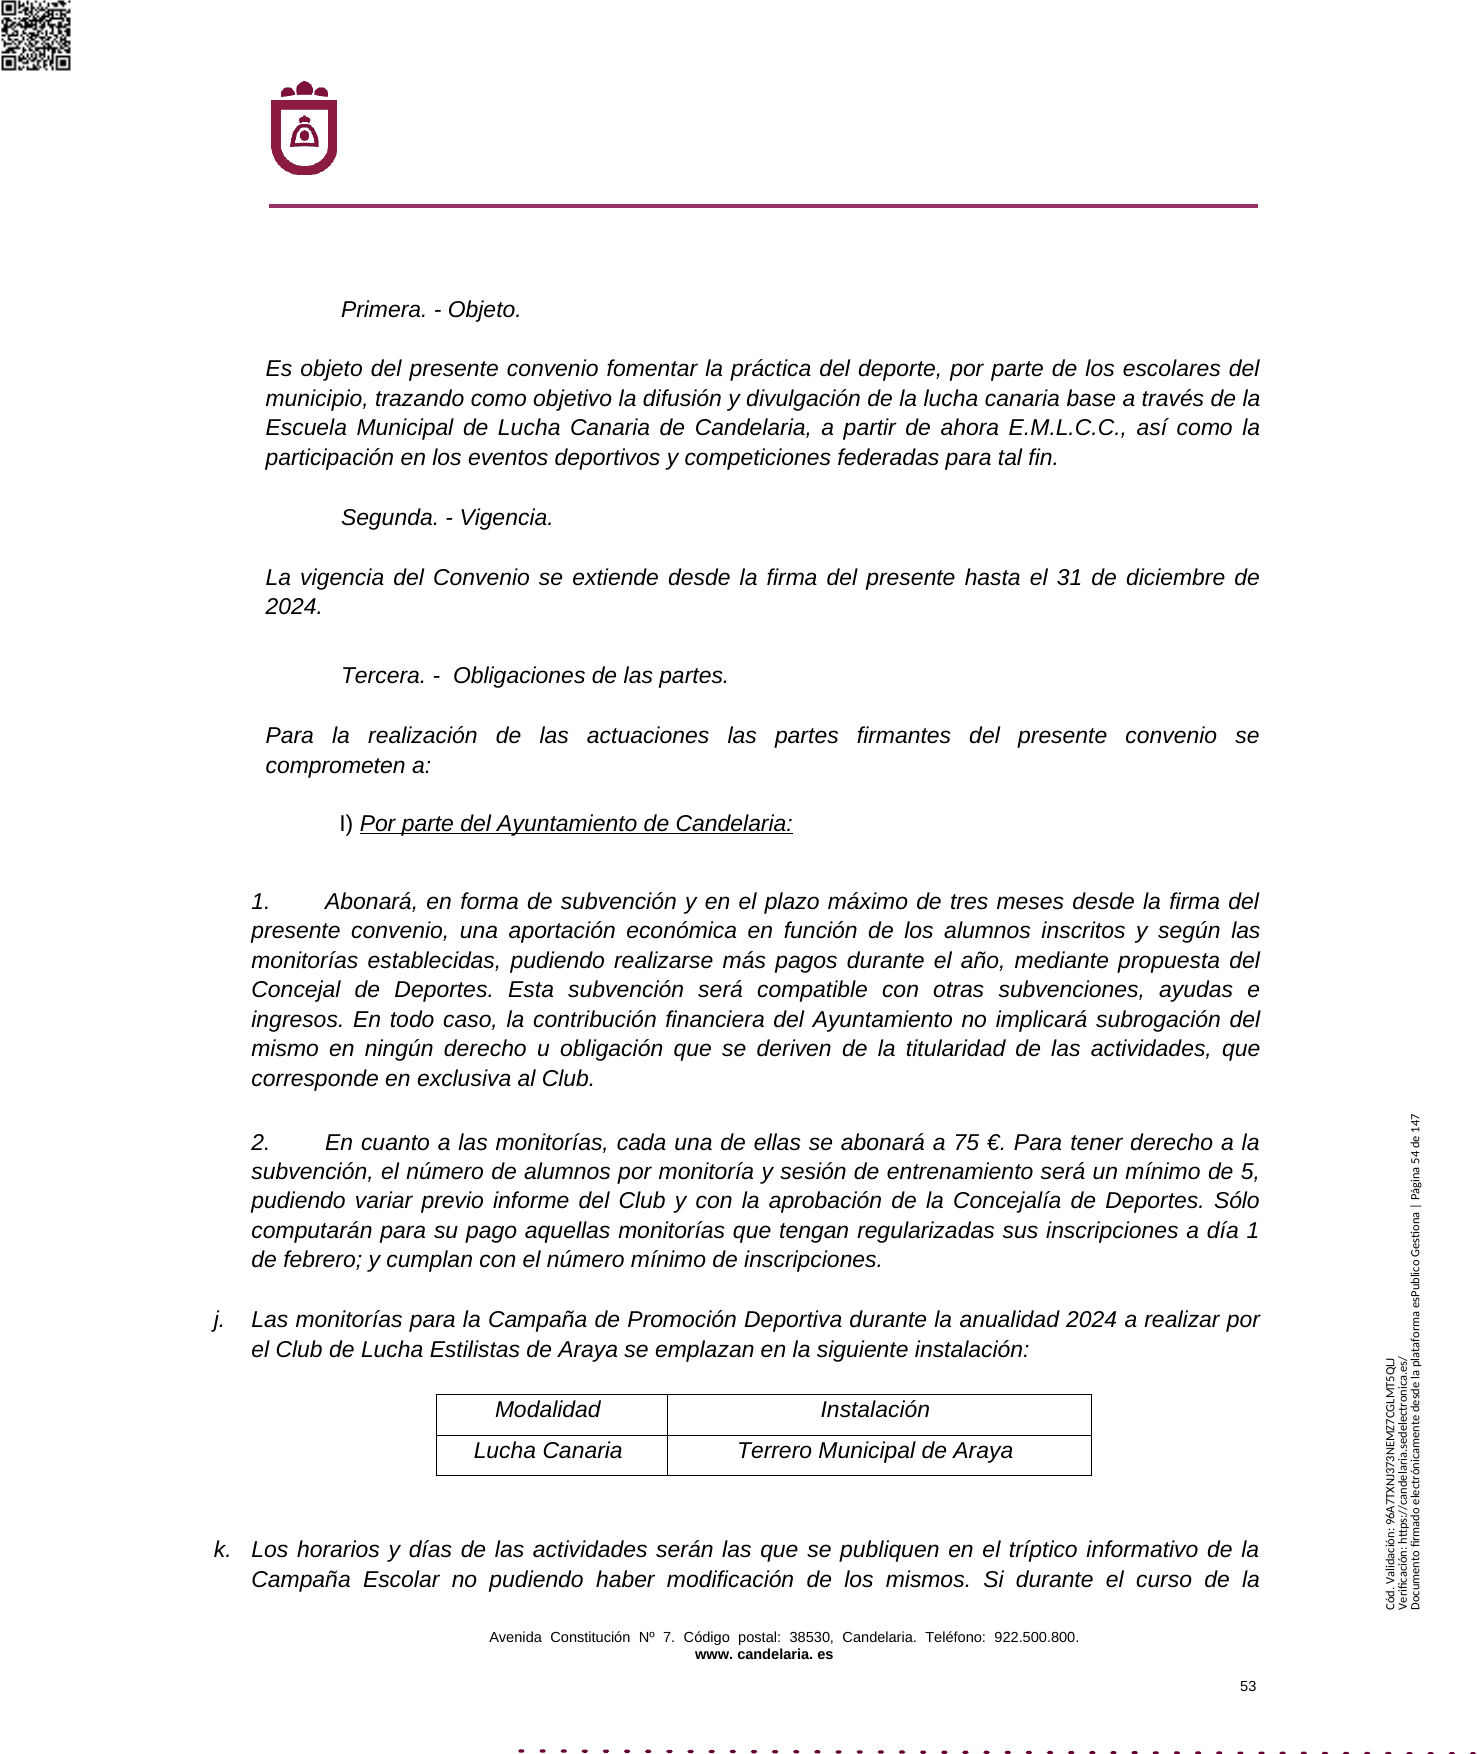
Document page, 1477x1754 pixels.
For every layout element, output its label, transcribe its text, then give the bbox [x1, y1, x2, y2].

list Las monitorías para la Campaña de Promoción Deportiva durante la anualidad 2024 a realizar por el Club de Lucha Estilistas de Araya se emplazan en la siguiente instalación: [214, 1306, 1263, 1362]
list Los horarios y días de las actividades serán las que se publiquen en el tríptico informativo de la Campaña Escolar no pudiendo haber modificación de los mismos. Si durante el curso de la [214, 1536, 1263, 1592]
text Segunda. - Vigencia. [341, 504, 1263, 530]
table_header Modalidad [437, 1395, 667, 1434]
text Primera. - Objeto. [341, 296, 1263, 322]
table_header Instalación [668, 1395, 1091, 1434]
text La vigencia del Convenio se extiende desde la firma del presente hasta el 31 de diciembre de 2024. [265, 564, 1263, 619]
text Para la realización de las actuaciones las partes firmantes del presente convenio se comprometen a: [265, 722, 1263, 778]
text I) Por parte del Ayuntamiento de Candelaria: [339, 810, 1269, 836]
list En cuanto a las monitorías, cada una de ellas se abonará a 75 €. Para tener derecho a la subvención, el número de alumnos por monitoría y sesión de entrenamiento será un mínimo de 5, pudiendo variar previo informe del Club y con la aprobación de la Concejalía de Deportes. Sólo computarán para su pago aquellas monitorías que tengan regularizadas sus inscripciones a día 1 de febrero; y cumplan con el número mínimo de inscripciones. [251, 1128, 1263, 1273]
table_cell Lucha Canaria [437, 1436, 667, 1475]
text Tercera. - Obligaciones de las partes. [341, 662, 1263, 689]
text Es objeto del presente convenio fomentar la práctica del deporte, por parte de los escolares del municipio, trazando como objetivo la difusión y divulgación de la lucha canaria base a través de la Escuela Municipal de Lucha Canaria de Candelaria, a partir de ahora E.M.L.C.C., así como la participación en los eventos deportivos y competiciones federadas para tal fin. [265, 355, 1263, 470]
table_cell Terrero Municipal de Araya [668, 1436, 1091, 1475]
list Abonará, en forma de subvención y en el plazo máximo de tres meses desde la firma del presente convenio, una aportación económica en función de los alumnos inscritos y según las monitorías establecidas, pudiendo realizarse más pagos durante el año, mediante propuesta del Concejal de Deportes. Esta subvención será compatible con otras subvenciones, ayudas e ingresos. En todo caso, la contribución financiera del Ayuntamiento no implicará subrogación del mismo en ningún derecho u obligación que se deriven de la titularidad de las actividades, que corresponde en exclusiva al Club. [251, 888, 1263, 1091]
